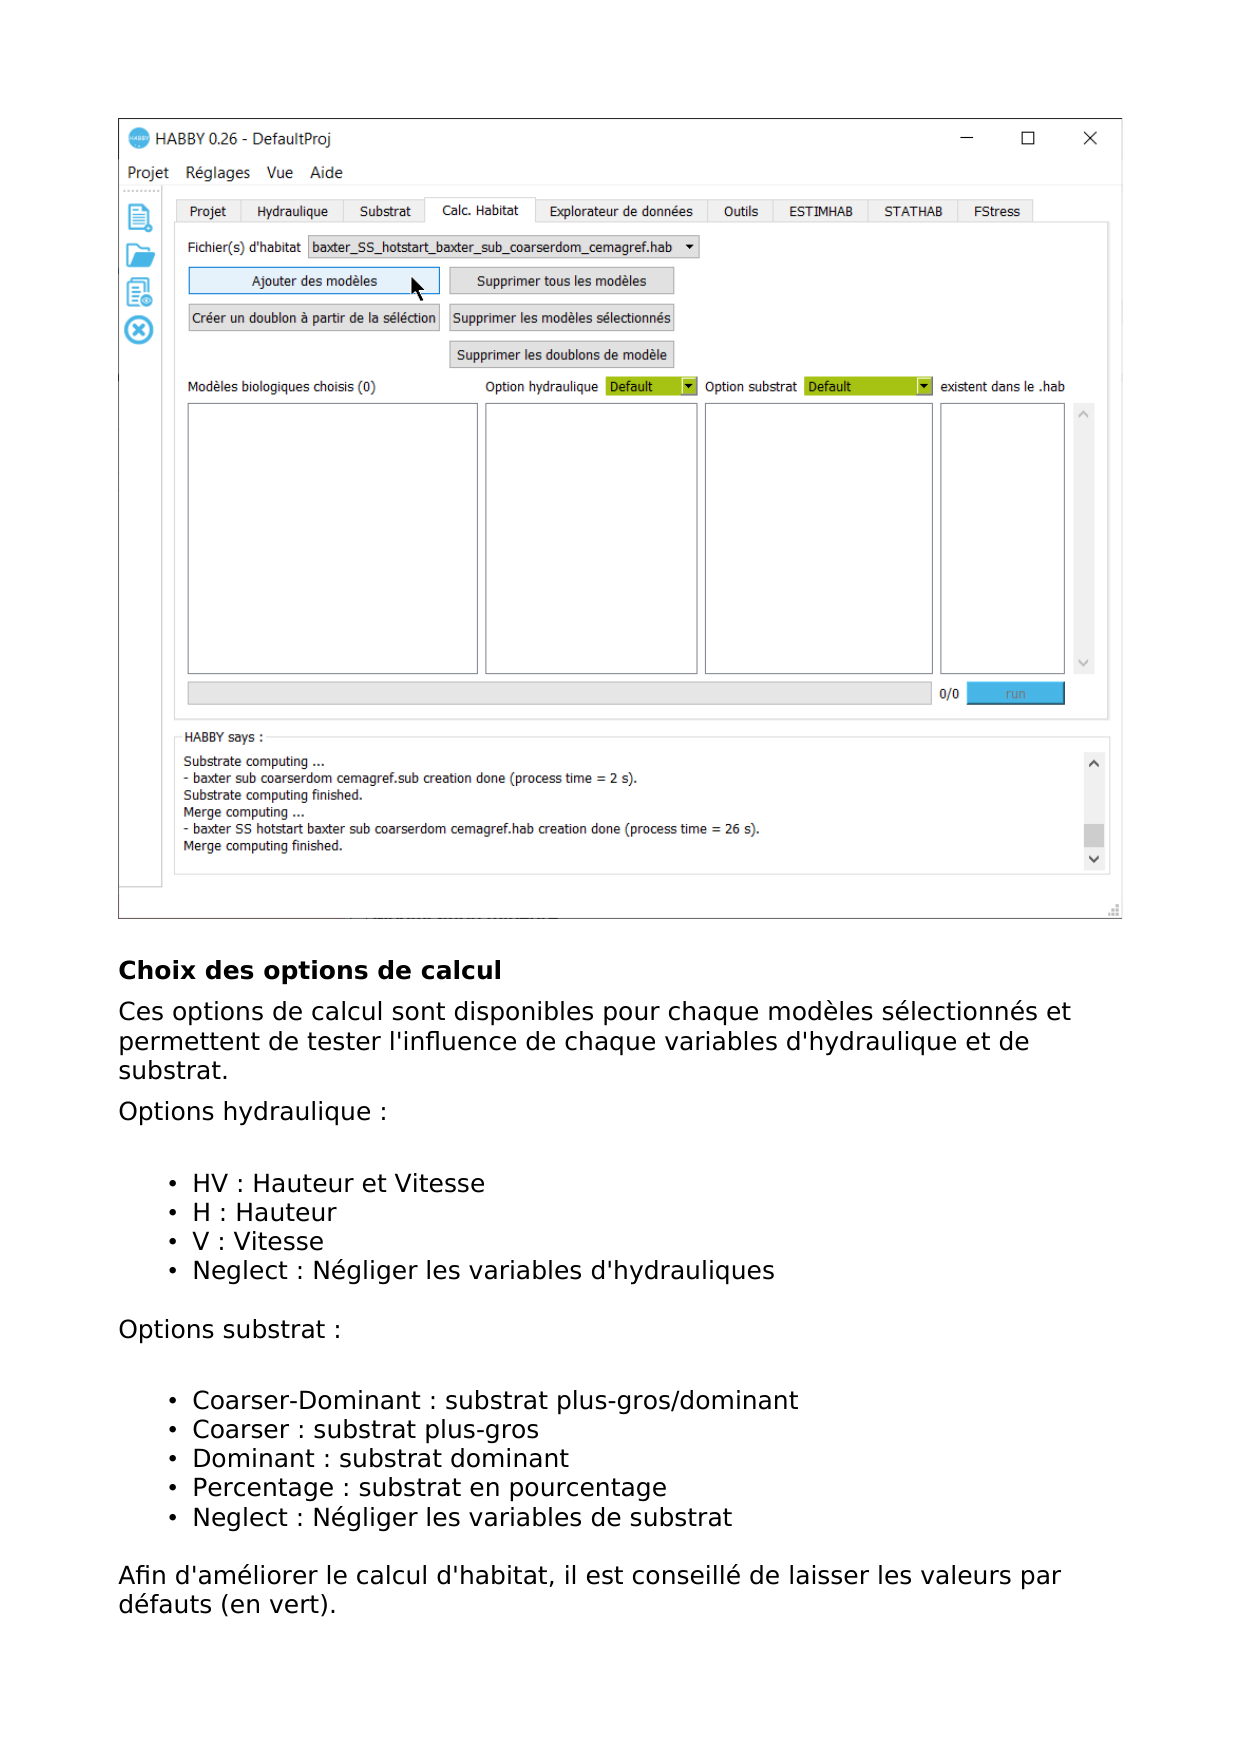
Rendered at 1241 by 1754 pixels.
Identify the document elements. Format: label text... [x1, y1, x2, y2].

text Afin d'améliorer le calcul d'habitat, il est conseillé de laisser les valeurs par défauts (en vert). [118, 1561, 1122, 1620]
list Percentage : substrat en pourcentage [177, 1473, 1122, 1503]
list Neglect : Négliger les variables d'hydrauliques [177, 1256, 1122, 1285]
list H : Hauteur [177, 1198, 1122, 1227]
subtitle Choix des options de calcul [118, 956, 1122, 985]
text Options substrat : [118, 1315, 1122, 1344]
text Ces options de calcul sont disponibles pour chaque modèles sélectionnés et permettent de tester l'influence de chaque variables d'hydraulique et de substrat. [118, 998, 1122, 1085]
list Coarser : substrat plus-gros [177, 1415, 1122, 1444]
list HV : Hauteur et Vitesse [177, 1169, 1122, 1198]
picture [118, 118, 1123, 919]
text Options hydraulique : [118, 1098, 1122, 1127]
list Coarser-Dominant : substrat plus-gros/dominant [177, 1386, 1122, 1415]
list Dominant : substrat dominant [177, 1444, 1122, 1473]
list Neglect : Négliger les variables de substrat [177, 1503, 1122, 1532]
list V : Vitesse [177, 1227, 1122, 1256]
